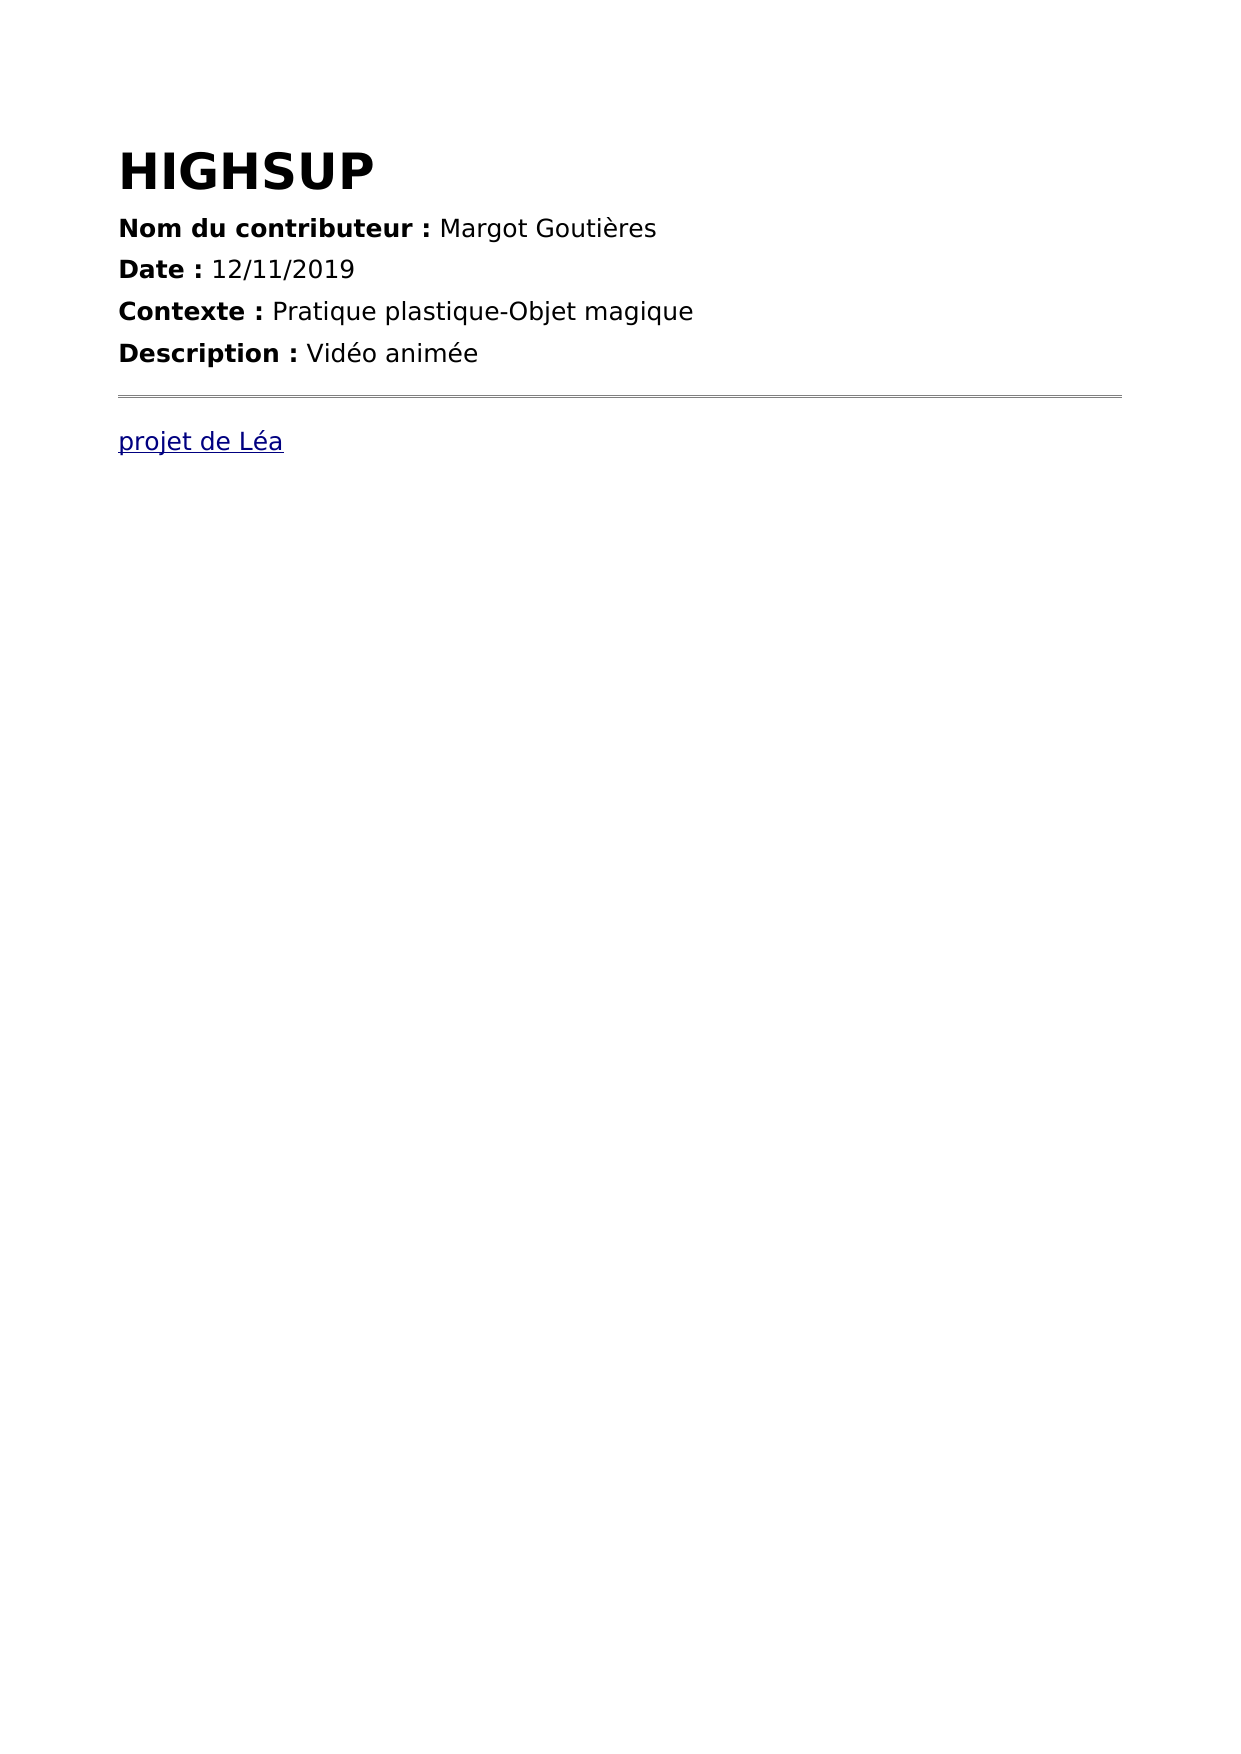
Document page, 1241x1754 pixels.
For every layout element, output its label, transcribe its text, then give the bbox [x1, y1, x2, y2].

text Contexte : Pratique plastique-Objet magique [118, 297, 1122, 326]
text Date : 12/11/2019 [118, 256, 1122, 285]
subtitle HIGHSUP [118, 143, 1122, 201]
text Description : Vidéo animée [118, 339, 1122, 368]
text projet de Léa [118, 427, 1122, 456]
text Nom du contributeur : Margot Goutières [118, 214, 1122, 243]
